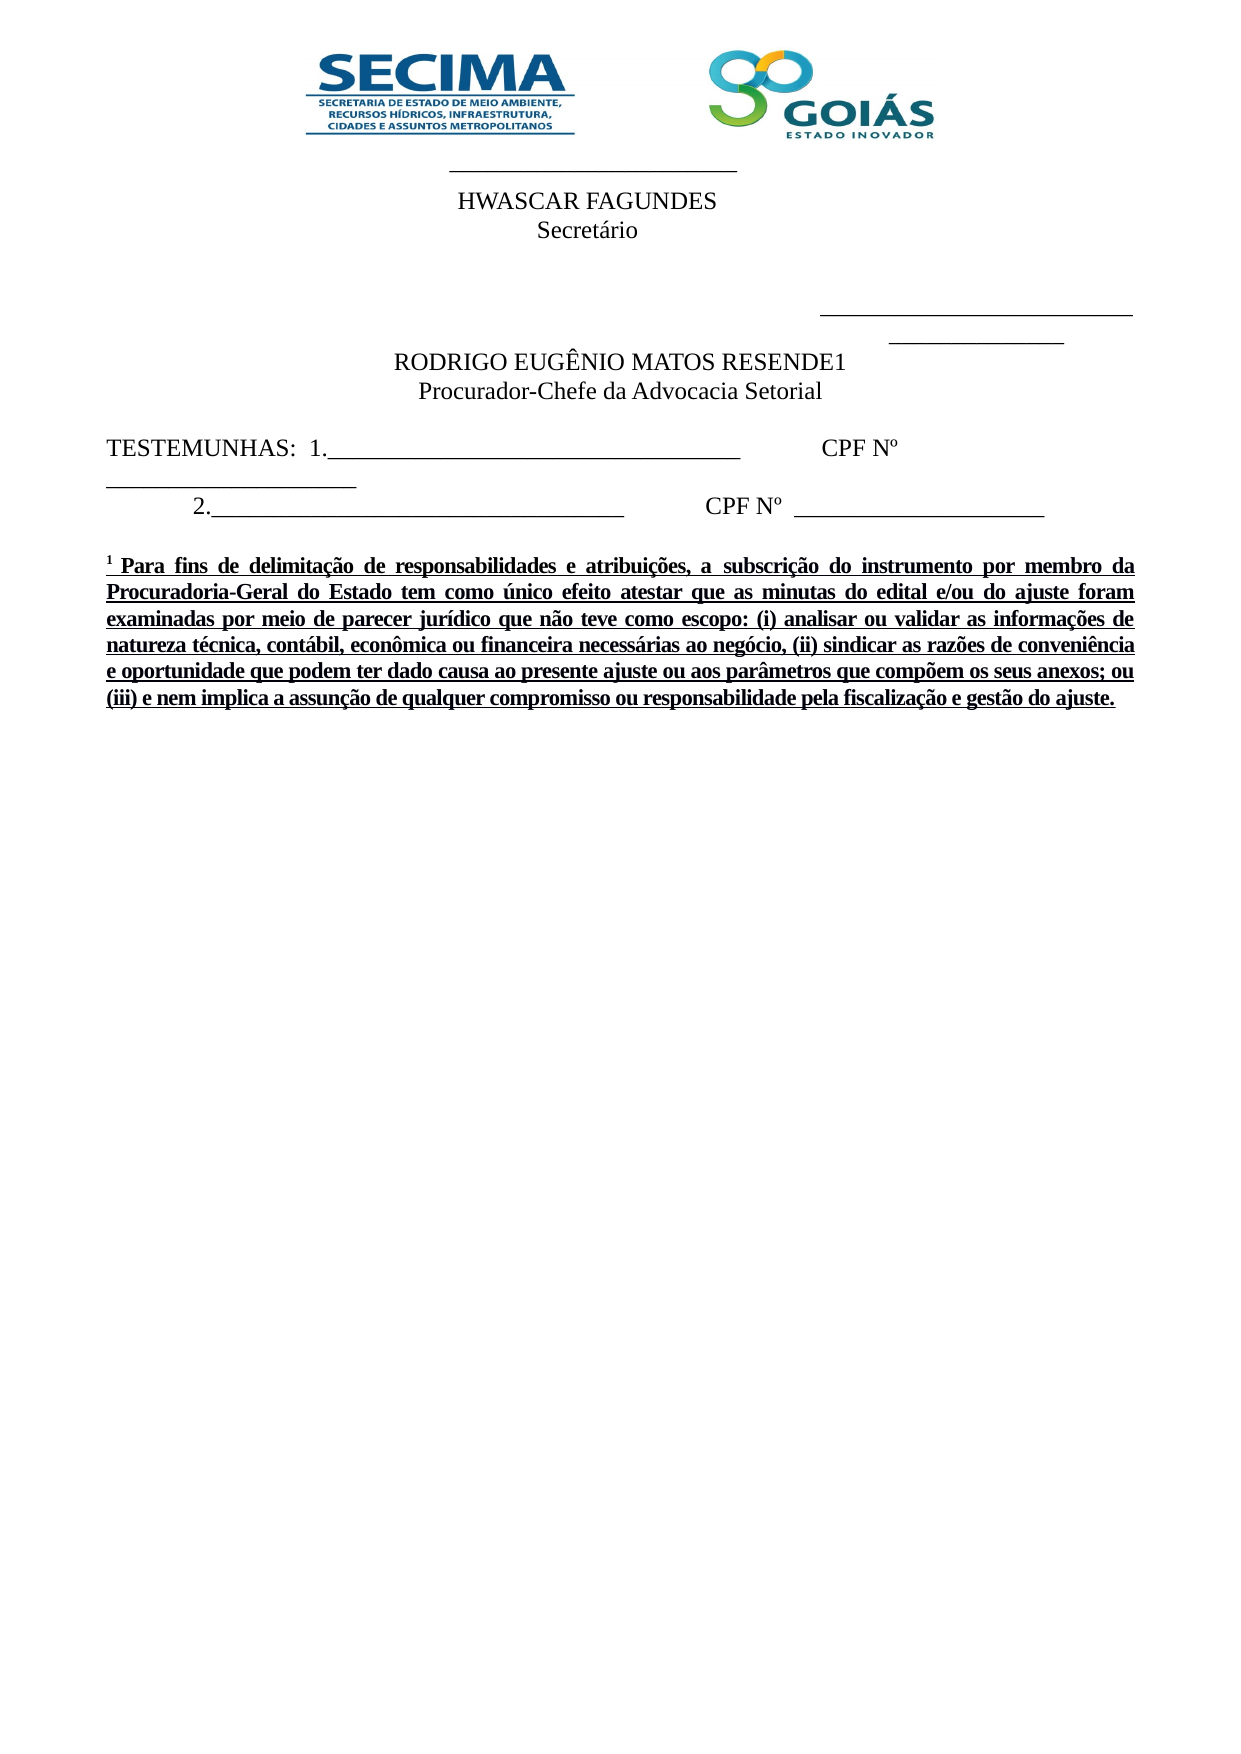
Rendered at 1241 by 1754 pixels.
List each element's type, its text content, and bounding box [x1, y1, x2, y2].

picture [298, 47, 942, 141]
text 2._________________________________ CPF Nº ____________________ [106, 491, 1134, 520]
text 1 Para fins de delimitação de responsabilidades e atribuições, a subscrição do instrumento por membro da Procuradoria-Geral do Estado tem como único efeito atestar que as minutas do edital e/ou do ajuste foram examinadas por meio de parecer jurídico que não teve como escopo: (i) analisar ou validar as informações de natureza técnica, contábil, econômica ou financeira necessárias ao negócio, (ii) sindicar as razões de conveniência e oportunidade que podem ter dado causa ao presente ajuste ou aos parâmetros que compõem os seus anexos; ou (iii) e nem implica a assunção de qualquer compromisso ou responsabilidade pela fiscalização e gestão do ajuste. [106, 552, 1136, 710]
text TESTEMUNHAS: 1._________________________________ CPF Nº ____________________ [106, 433, 1134, 491]
text Procurador-Chefe da Advocacia Setorial [106, 376, 1134, 405]
table_cell [106, 250, 582, 290]
subtitle _______________________________________ [819, 290, 1134, 347]
table_cell [1068, 181, 1076, 249]
table_cell HWASCAR FAGUNDES Secretário [106, 181, 1068, 249]
text RODRIGO EUGÊNIO MATOS RESENDE1 [106, 347, 1134, 376]
table_header [1068, 140, 1076, 181]
table_cell [582, 250, 1076, 290]
table_header _______________________ [106, 140, 1068, 181]
